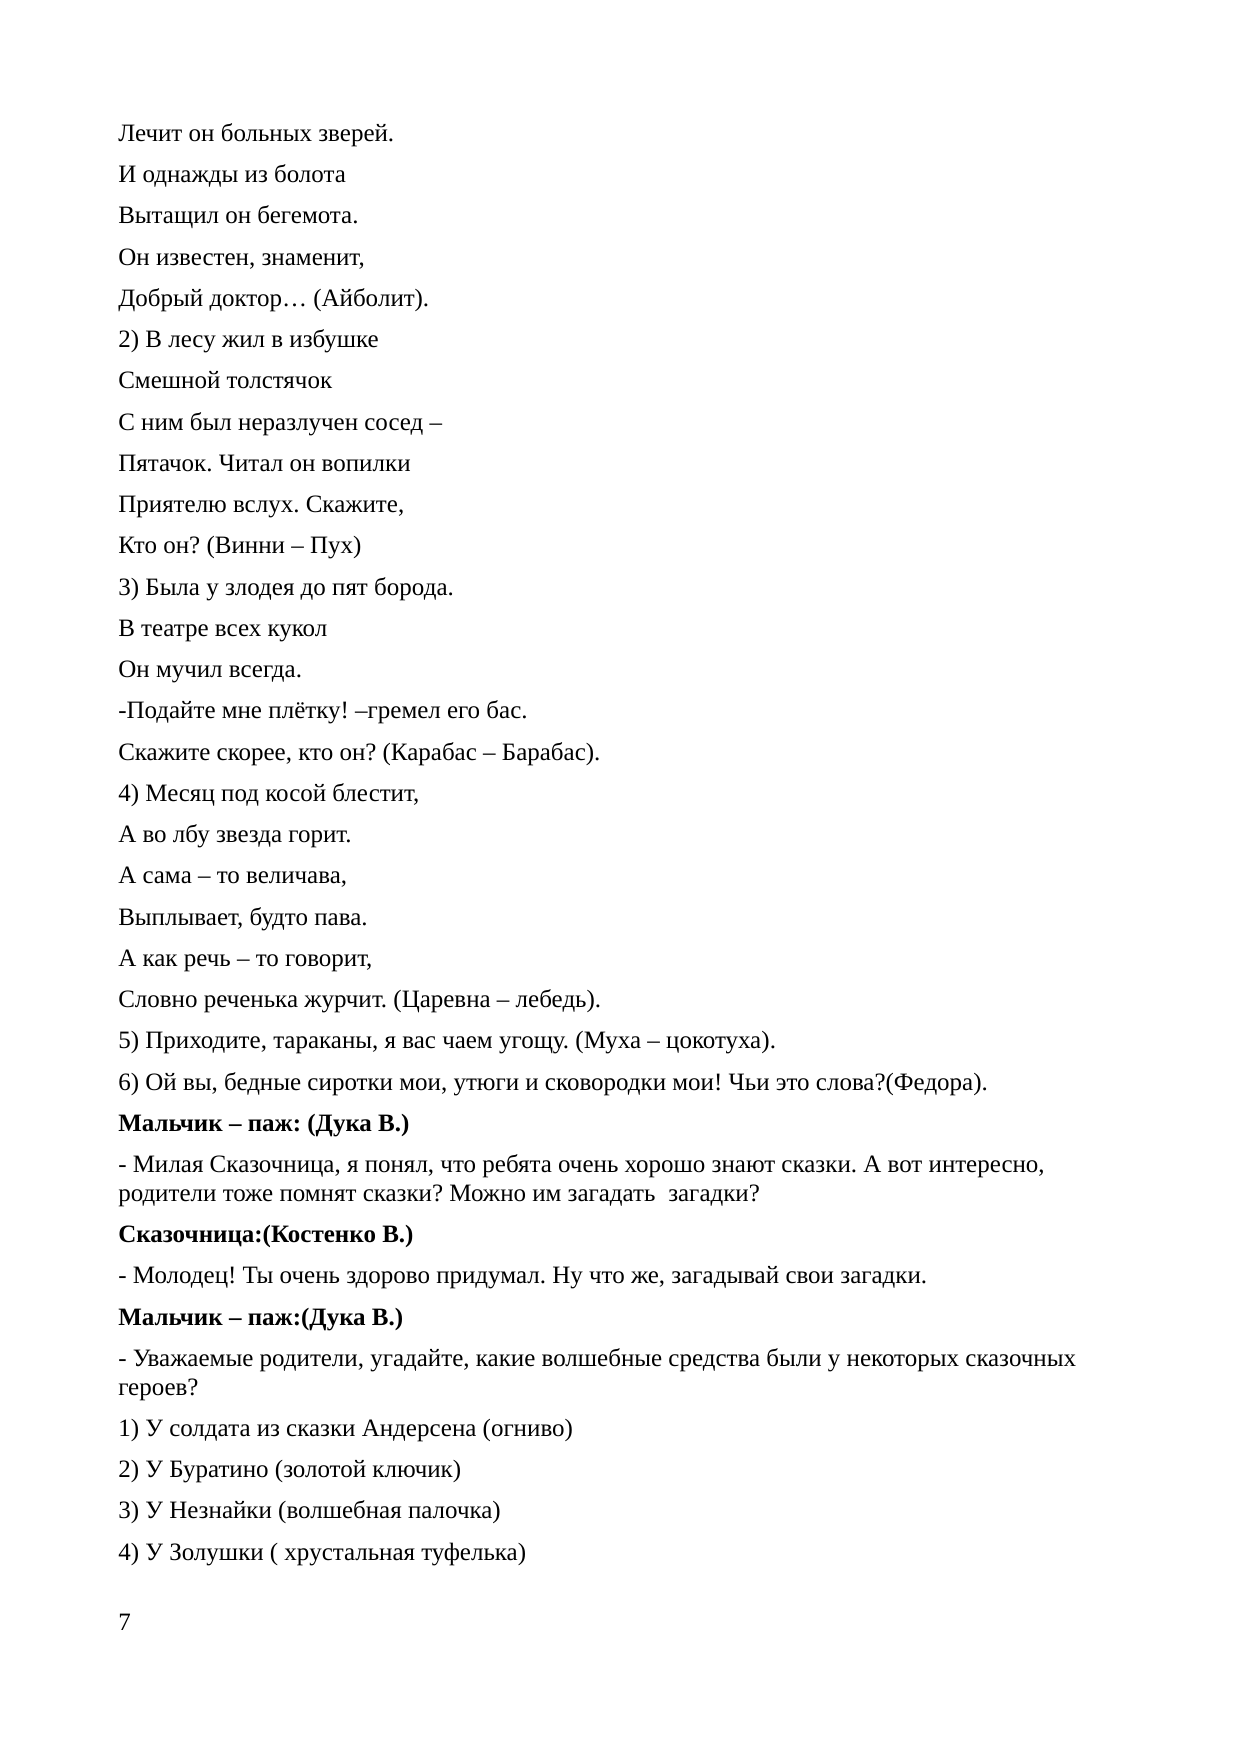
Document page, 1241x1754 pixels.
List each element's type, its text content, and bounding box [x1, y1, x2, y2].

text 4) У Золушки ( хрустальная туфелька) [118, 1537, 1122, 1566]
text А как речь – то говорит, [118, 943, 1122, 972]
text Мальчик – паж:(Дука В.) [118, 1302, 1122, 1331]
text 1) У солдата из сказки Андерсена (огниво) [118, 1413, 1122, 1442]
text А сама – то величава, [118, 861, 1122, 889]
text Он мучил всегда. [118, 654, 1122, 683]
text 4) Месяц под косой блестит, [118, 778, 1122, 807]
text Вытащил он бегемота. [118, 201, 1122, 229]
text Смешной толстячок [118, 366, 1122, 394]
text 2) В лесу жил в избушке [118, 324, 1122, 353]
text - Уважаемые родители, угадайте, какие волшебные средства были у некоторых сказочных героев? [118, 1343, 1122, 1401]
text 6) Ой вы, бедные сиротки мои, утюги и сковородки мои! Чьи это слова?(Федора). [118, 1067, 1122, 1096]
text Лечит он больных зверей. [118, 118, 1122, 147]
text А во лбу звезда горит. [118, 819, 1122, 848]
text Сказочница:(Костенко В.) [118, 1219, 1122, 1248]
text 3) У Незнайки (волшебная палочка) [118, 1496, 1122, 1524]
text Выплывает, будто пава. [118, 902, 1122, 931]
text Словно реченька журчит. (Царевна – лебедь). [118, 984, 1122, 1013]
text Пятачок. Читал он вопилки [118, 448, 1122, 477]
text -Подайте мне плётку! –гремел его бас. [118, 696, 1122, 724]
text В театре всех кукол [118, 613, 1122, 642]
text Мальчик – паж: (Дука В.) [118, 1108, 1122, 1137]
text И однажды из болота [118, 159, 1122, 188]
text Он известен, знаменит, [118, 242, 1122, 271]
text Кто он? (Винни – Пух) [118, 531, 1122, 559]
text 2) У Буратино (золотой ключик) [118, 1454, 1122, 1483]
text С ним был неразлучен сосед – [118, 407, 1122, 436]
text Скажите скорее, кто он? (Карабас – Барабас). [118, 737, 1122, 766]
text Добрый доктор… (Айболит). [118, 283, 1122, 312]
text - Молодец! Ты очень здорово придумал. Ну что же, загадывай свои загадки. [118, 1261, 1122, 1289]
text 3) Была у злодея до пят борода. [118, 572, 1122, 601]
text - Милая Сказочница, я понял, что ребята очень хорошо знают сказки. А вот интересно, родители тоже помнят сказки? Можно им загадать загадки? [118, 1149, 1122, 1207]
text 5) Приходите, тараканы, я вас чаем угощу. (Муха – цокотуха). [118, 1026, 1122, 1054]
text Приятелю вслух. Скажите, [118, 489, 1122, 518]
